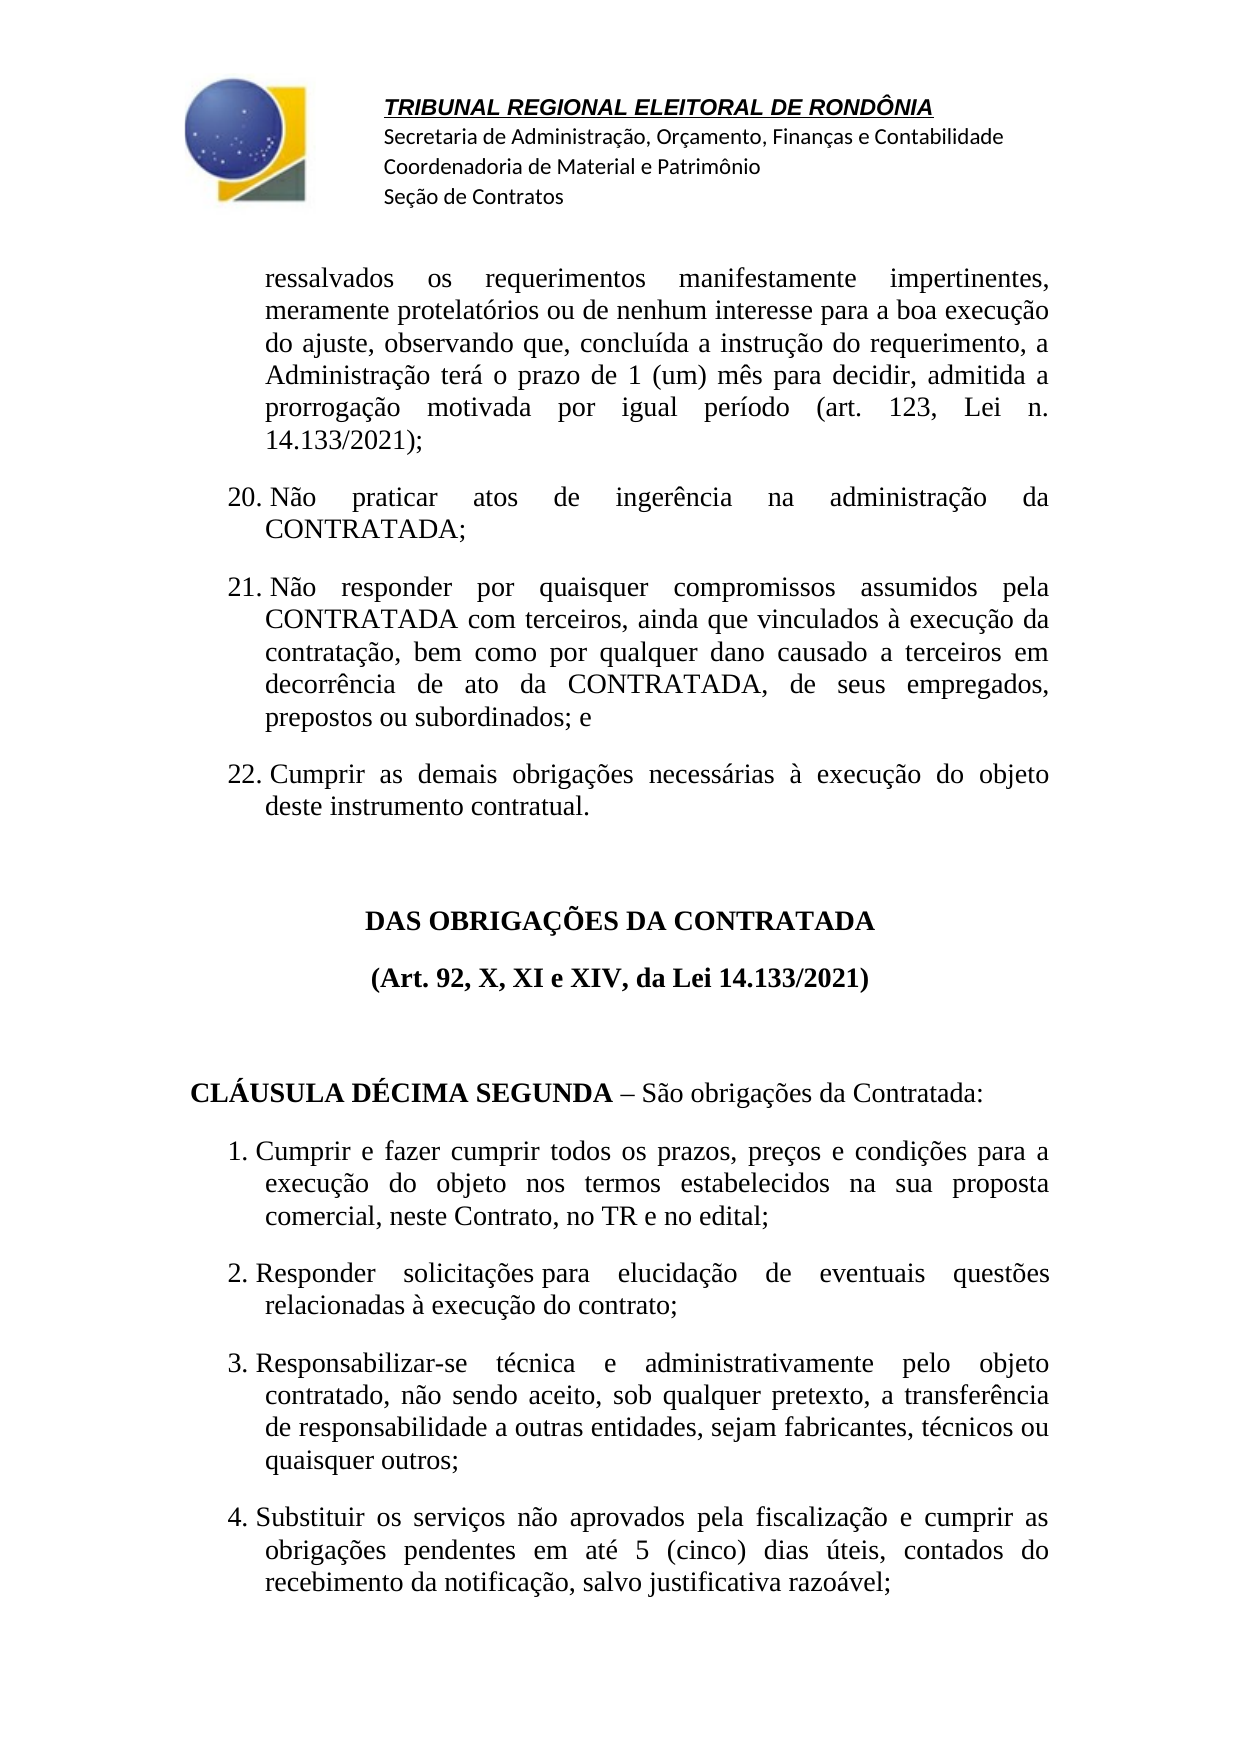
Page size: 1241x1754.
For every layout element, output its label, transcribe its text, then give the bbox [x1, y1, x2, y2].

text 22. Cumprir as demais obrigações necessárias à execução do objeto deste instrumento contratual. [227, 757, 1051, 822]
text 1. Cumprir e fazer cumprir todos os prazos, preços e condições para a execução do objeto nos termos estabelecidos na sua proposta comercial, neste Contrato, no TR e no edital; [227, 1134, 1051, 1231]
text CLÁUSULA DÉCIMA SEGUNDA – São obrigações da Contratada: [190, 1076, 1051, 1109]
text ressalvados os requerimentos manifestamente impertinentes, meramente protelatórios ou de nenhum interesse para a boa execução do ajuste, observando que, concluída a instrução do requerimento, a Administração terá o prazo de 1 (um) mês para decidir, admitida a prorrogação motivada por igual período (art. 123, Lei n. 14.133/2021); [227, 261, 1051, 455]
text 2. Responder solicitações para elucidação de eventuais questões relacionadas à execução do contrato; [227, 1256, 1051, 1321]
text 21. Não responder por quaisquer compromissos assumidos pela CONTRATADA com terceiros, ainda que vinculados à execução da contratação, bem como por qualquer dano causado a terceiros em decorrência de ato da CONTRATADA, de seus empregados, prepostos ou subordinados; e [227, 570, 1051, 732]
text (Art. 92, X, XI e XIV, da Lei 14.133/2021) [190, 962, 1051, 994]
text DAS OBRIGAÇÕES DA CONTRATADA [190, 904, 1051, 937]
text 20. Não praticar atos de ingerência na administração da CONTRATADA; [227, 480, 1051, 545]
text 4. Substituir os serviços não aprovados pela fiscalização e cumprir as obrigações pendentes em até 5 (cinco) dias úteis, contados do recebimento da notificação, salvo justificativa razoável; [227, 1500, 1051, 1597]
text 3. Responsabilizar-se técnica e administrativamente pelo objeto contratado, não sendo aceito, sob qualquer pretexto, a transferência de responsabilidade a outras entidades, sejam fabricantes, técnicos ou quaisquer outros; [227, 1346, 1051, 1475]
